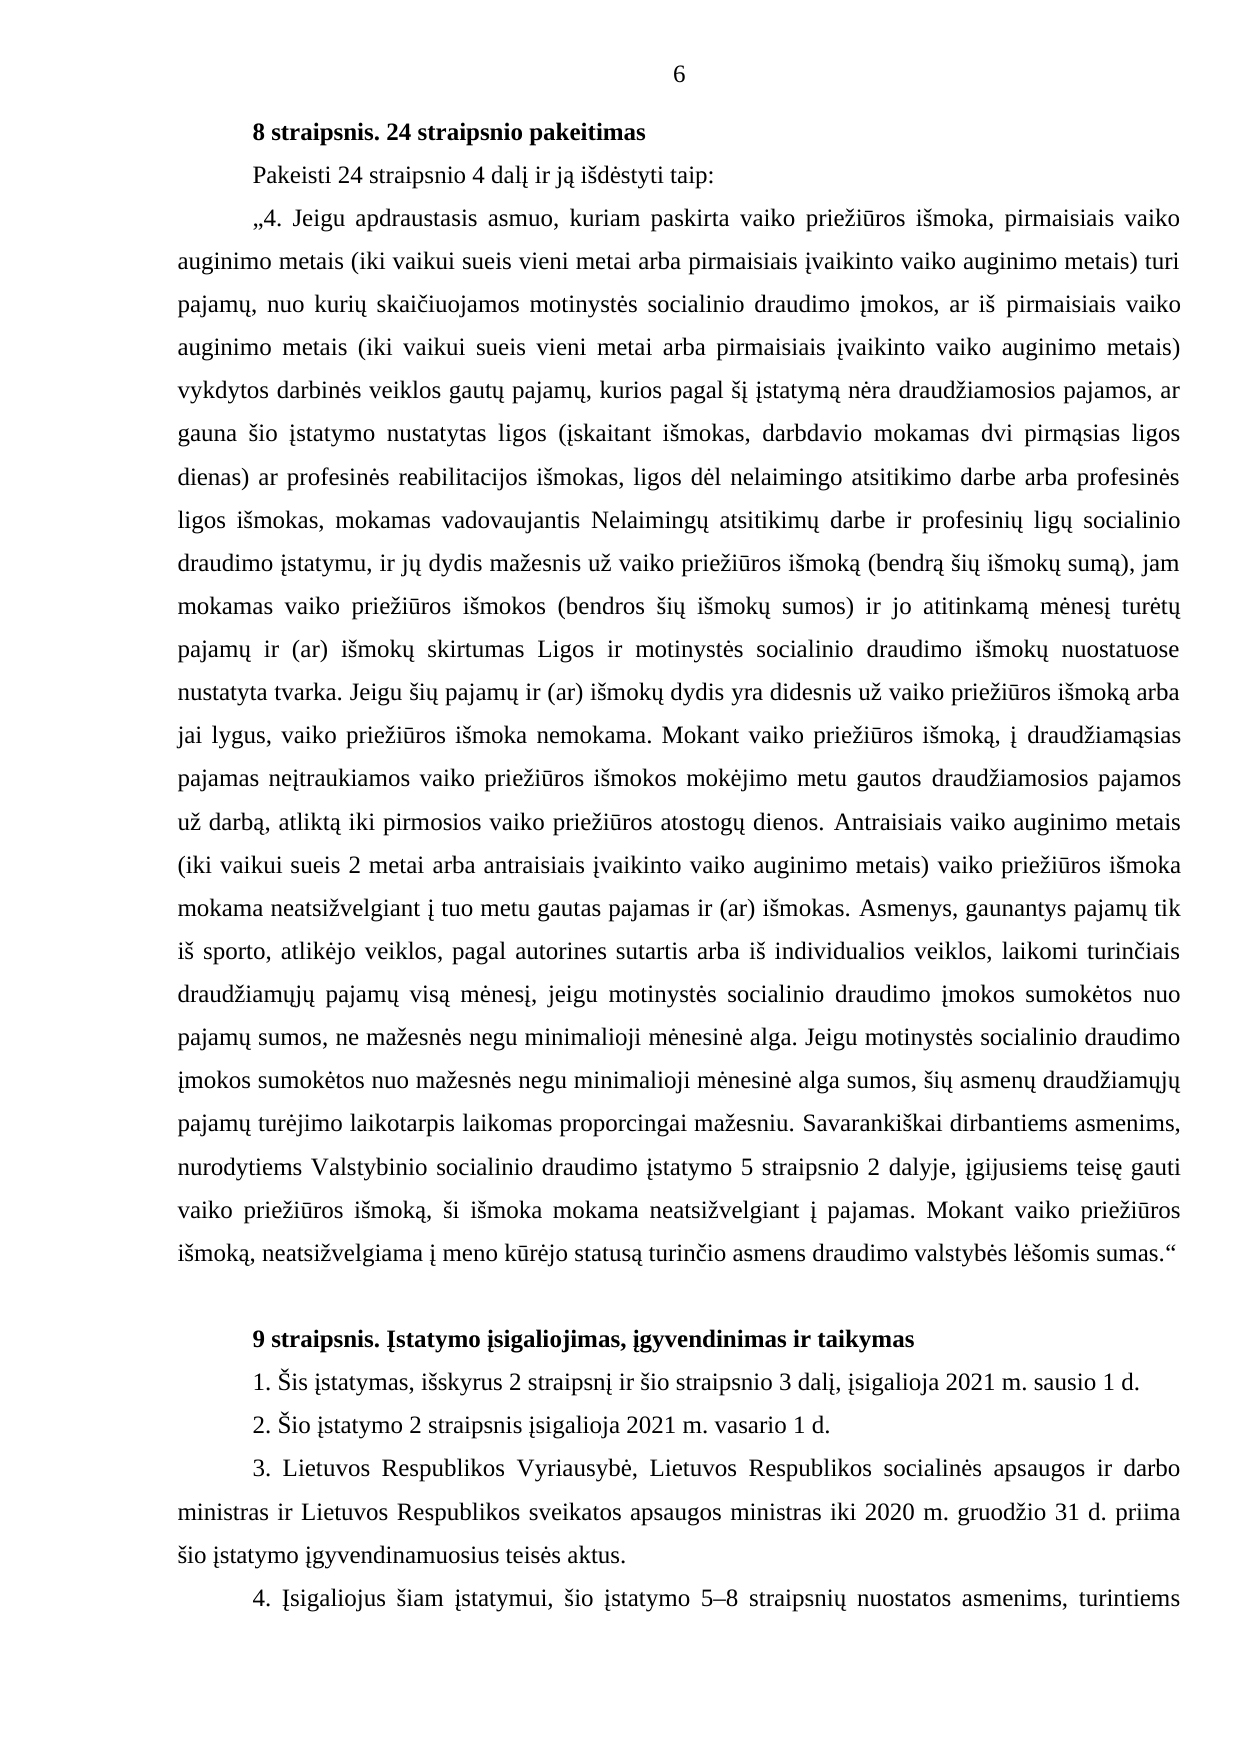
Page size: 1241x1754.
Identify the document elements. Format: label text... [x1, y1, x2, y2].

text „4. Jeigu apdraustasis asmuo, kuriam paskirta vaiko priežiūros išmoka, pirmaisiais vaiko auginimo metais (iki vaikui sueis vieni metai arba pirmaisiais įvaikinto vaiko auginimo metais) turi pajamų, nuo kurių skaičiuojamos motinystės socialinio draudimo įmokos, ar iš pirmaisiais vaiko auginimo metais (iki vaikui sueis vieni metai arba pirmaisiais įvaikinto vaiko auginimo metais) vykdytos darbinės veiklos gautų pajamų, kurios pagal šį įstatymą nėra draudžiamosios pajamos, ar gauna šio įstatymo nustatytas ligos (įskaitant išmokas, darbdavio mokamas dvi pirmąsias ligos dienas) ar profesinės reabilitacijos išmokas, ligos dėl nelaimingo atsitikimo darbe arba profesinės ligos išmokas, mokamas vadovaujantis Nelaimingų atsitikimų darbe ir profesinių ligų socialinio draudimo įstatymu, ir jų dydis mažesnis už vaiko priežiūros išmoką (bendrą šių išmokų sumą), jam mokamas vaiko priežiūros išmokos (bendros šių išmokų sumos) ir jo atitinkamą mėnesį turėtų pajamų ir (ar) išmokų skirtumas Ligos ir motinystės socialinio draudimo išmokų nuostatuose nustatyta tvarka. Jeigu šių pajamų ir (ar) išmokų dydis yra didesnis už vaiko priežiūros išmoką arba jai lygus, vaiko priežiūros išmoka nemokama. Mokant vaiko priežiūros išmoką, į draudžiamąsias pajamas neįtraukiamos vaiko priežiūros išmokos mokėjimo metu gautos draudžiamosios pajamos už darbą, atliktą iki pirmosios vaiko priežiūros atostogų dienos. Antraisiais vaiko auginimo metais (iki vaikui sueis 2 metai arba antraisiais įvaikinto vaiko auginimo metais) vaiko priežiūros išmoka mokama neatsižvelgiant į tuo metu gautas pajamas ir (ar) išmokas. Asmenys, gaunantys pajamų tik iš sporto, atlikėjo veiklos, pagal autorines sutartis arba iš individualios veiklos, laikomi turinčiais draudžiamųjų pajamų visą mėnesį, jeigu motinystės socialinio draudimo įmokos sumokėtos nuo pajamų sumos, ne mažesnės negu minimalioji mėnesinė alga. Jeigu motinystės socialinio draudimo įmokos sumokėtos nuo mažesnės negu minimalioji mėnesinė alga sumos, šių asmenų draudžiamųjų pajamų turėjimo laikotarpis laikomas proporcingai mažesniu. Savarankiškai dirbantiems asmenims, nurodytiems Valstybinio socialinio draudimo įstatymo 5 straipsnio 2 dalyje, įgijusiems teisę gauti vaiko priežiūros išmoką, ši išmoka mokama neatsižvelgiant į pajamas. Mokant vaiko priežiūros išmoką, neatsižvelgiama į meno kūrėjo statusą turinčio asmens draudimo valstybės lėšomis sumas.“ [177, 203, 1181, 1267]
text 1. Šis įstatymas, išskyrus 2 straipsnį ir šio straipsnio 3 dalį, įsigalioja 2021 m. sausio 1 d. [177, 1367, 1181, 1396]
text 4. Įsigaliojus šiam įstatymui, šio įstatymo 5–8 straipsnių nuostatos asmenims, turintiems [177, 1583, 1181, 1612]
text Pakeisti 24 straipsnio 4 dalį ir ją išdėstyti taip: [177, 160, 1181, 188]
text 3. Lietuvos Respublikos Vyriausybė, Lietuvos Respublikos socialinės apsaugos ir darbo ministras ir Lietuvos Respublikos sveikatos apsaugos ministras iki 2020 m. gruodžio 31 d. priima šio įstatymo įgyvendinamuosius teisės aktus. [177, 1453, 1181, 1568]
text 8 straipsnis. 24 straipsnio pakeitimas [177, 117, 1181, 145]
text 9 straipsnis. Įstatymo įsigaliojimas, įgyvendinimas ir taikymas [177, 1324, 1181, 1353]
text 2. Šio įstatymo 2 straipsnis įsigalioja 2021 m. vasario 1 d. [177, 1410, 1181, 1439]
